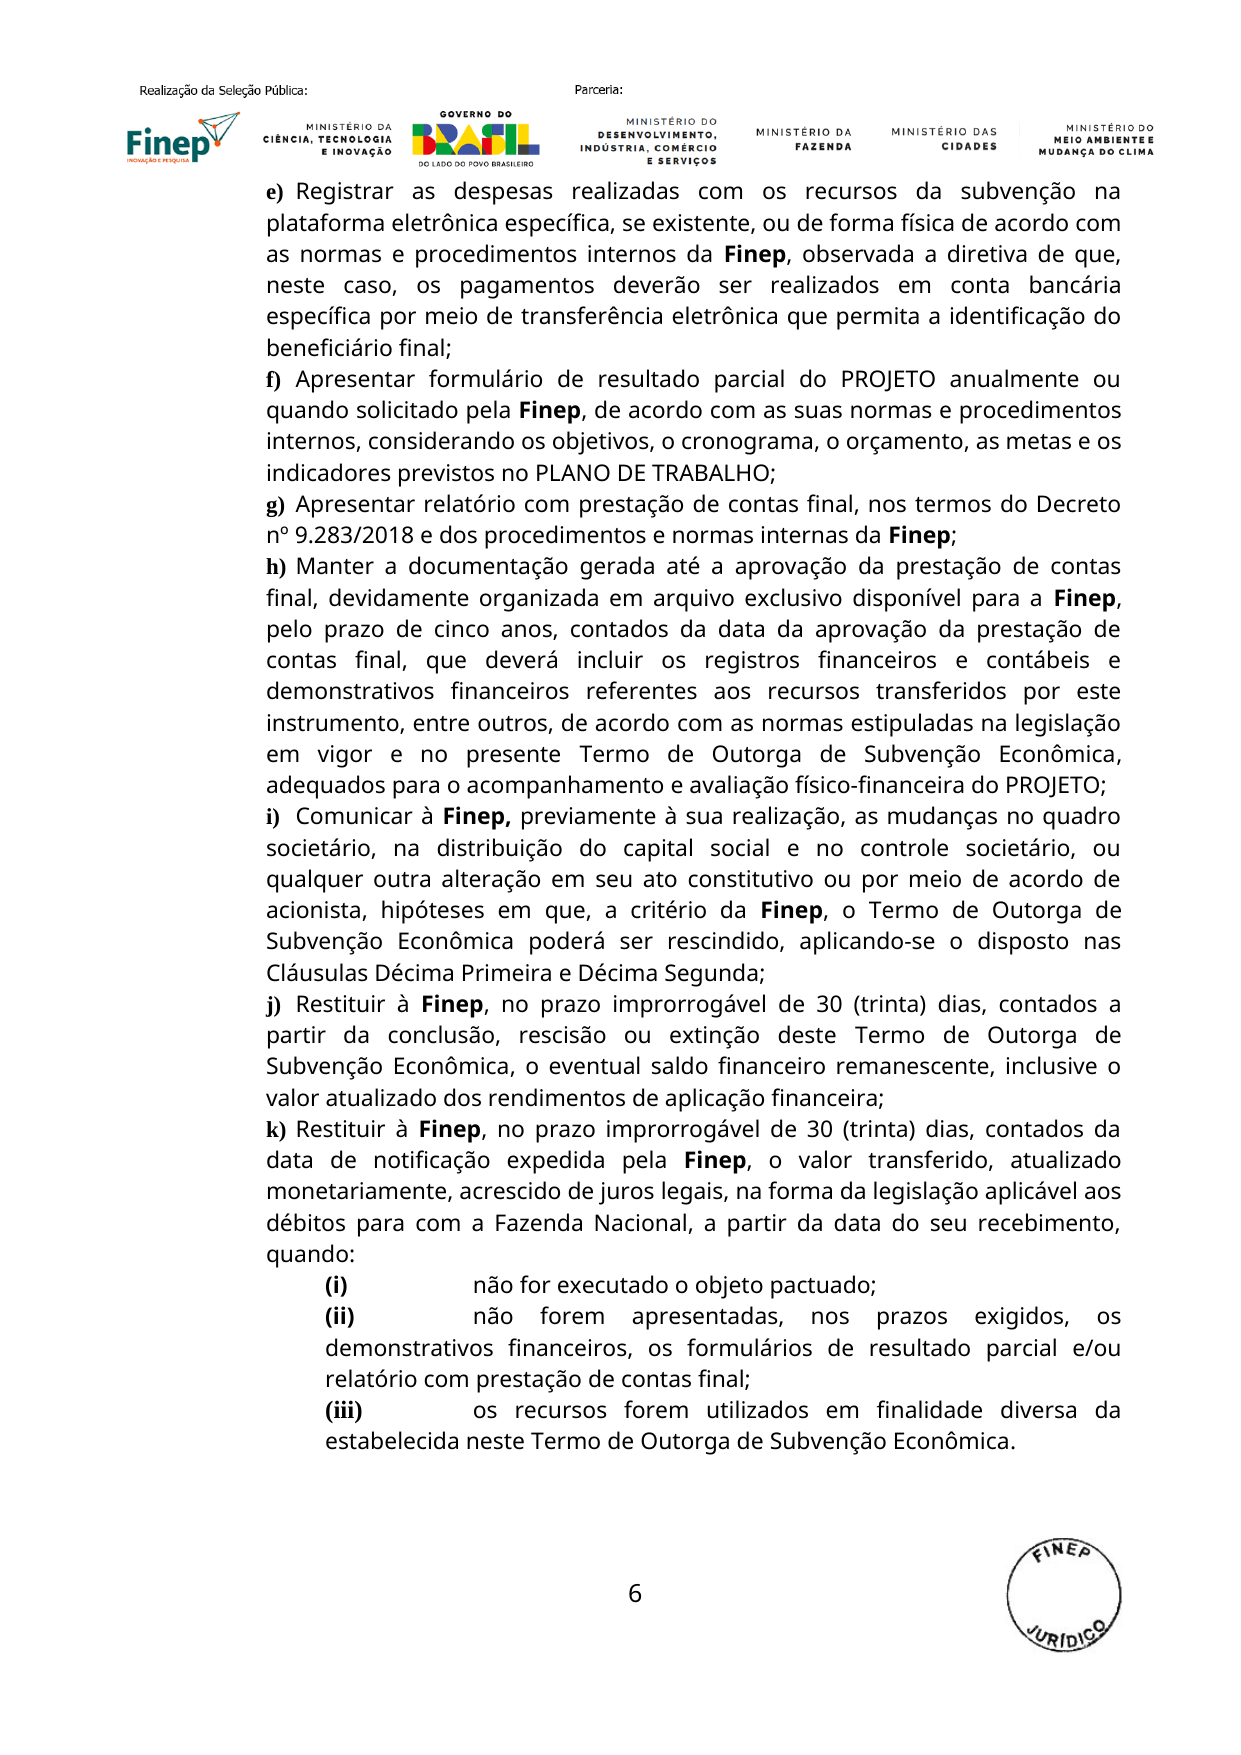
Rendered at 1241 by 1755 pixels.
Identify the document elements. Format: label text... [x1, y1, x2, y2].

list Apresentar formulário de resultado parcial do PROJETO anualmente ou quando solicitado pela Finep, de acordo com as suas normas e procedimentos internos, considerando os objetivos, o cronograma, o orçamento, as metas e os indicadores previstos no PLANO DE TRABALHO; [266, 363, 1122, 488]
list Apresentar relatório com prestação de contas final, nos termos do Decreto nº 9.283/2018 e dos procedimentos e normas internas da Finep; [266, 488, 1122, 550]
list os recursos forem utilizados em finalidade diversa da estabelecida neste Termo de Outorga de Subvenção Econômica. [325, 1394, 1122, 1456]
list Restituir à Finep, no prazo improrrogável de 30 (trinta) dias, contados da data de notificação expedida pela Finep, o valor transferido, atualizado monetariamente, acrescido de juros legais, na forma da legislação aplicável aos débitos para com a Fazenda Nacional, a partir da data do seu recebimento, quando: [266, 1113, 1122, 1269]
list Comunicar à Finep, previamente à sua realização, as mudanças no quadro societário, na distribuição do capital social e no controle societário, ou qualquer outra alteração em seu ato constitutivo ou por meio de acordo de acionista, hipóteses em que, a critério da Finep, o Termo de Outorga de Subvenção Econômica poderá ser rescindido, aplicando-se o disposto nas Cláusulas Décima Primeira e Décima Segunda; [266, 800, 1122, 988]
list Manter a documentação gerada até a aprovação da prestação de contas final, devidamente organizada em arquivo exclusivo disponível para a Finep, pelo prazo de cinco anos, contados da data da aprovação da prestação de contas final, que deverá incluir os registros financeiros e contábeis e demonstrativos financeiros referentes aos recursos transferidos por este instrumento, entre outros, de acordo com as normas estipuladas na legislação em vigor e no presente Termo de Outorga de Subvenção Econômica, adequados para o acompanhamento e avaliação físico-financeira do PROJETO; [266, 550, 1122, 800]
list não for executado o objeto pactuado; [325, 1269, 1122, 1300]
list Registrar as despesas realizadas com os recursos da subvenção na plataforma eletrônica específica, se existente, ou de forma física de acordo com as normas e procedimentos internos da Finep, observada a diretiva de que, neste caso, os pagamentos deverão ser realizados em conta bancária específica por meio de transferência eletrônica que permita a identificação do beneficiário final; [266, 176, 1122, 363]
list Restituir à Finep, no prazo improrrogável de 30 (trinta) dias, contados a partir da conclusão, rescisão ou extinção deste Termo de Outorga de Subvenção Econômica, o eventual saldo financeiro remanescente, inclusive o valor atualizado dos rendimentos de aplicação financeira; [266, 988, 1122, 1113]
list não forem apresentadas, nos prazos exigidos, os demonstrativos financeiros, os formulários de resultado parcial e/ou relatório com prestação de contas final; [325, 1300, 1122, 1394]
